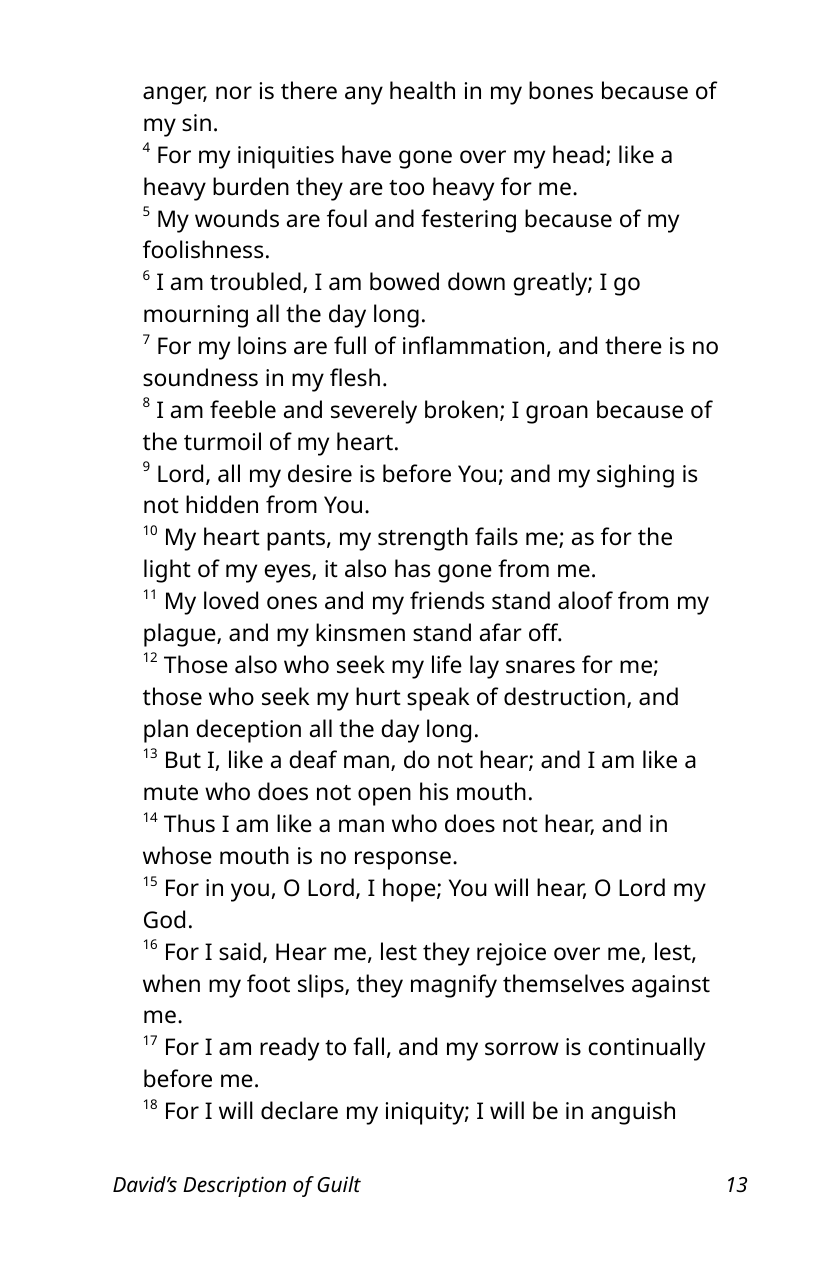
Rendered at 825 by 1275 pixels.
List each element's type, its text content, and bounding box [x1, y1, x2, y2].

text 8 I am feeble and severely broken; I groan because of the turmoil of my heart. [142, 394, 720, 457]
text 13 But I, like a deaf man, do not hear; and I am like a mute who does not open his mouth. [142, 744, 720, 807]
text 9 Lord, all my desire is before You; and my sighing is not hidden from You. [142, 457, 720, 521]
text 4 For my iniquities have gone over my head; like a heavy burden they are too heavy for me. [142, 139, 720, 202]
text 18 For I will declare my iniquity; I will be in anguish [142, 1095, 720, 1126]
text 15 For in you, O Lord, I hope; You will hear, O Lord my God. [142, 872, 720, 935]
text 17 For I am ready to fall, and my sorrow is continually before me. [142, 1031, 720, 1094]
text 14 Thus I am like a man who does not hear, and in whose mouth is no response. [142, 808, 720, 871]
text 11 My loved ones and my friends stand aloof from my plague, and my kinsmen stand afar off. [142, 585, 720, 648]
text 10 My heart pants, my strength fails me; as for the light of my eyes, it also has gone from me. [142, 521, 720, 584]
text 5 My wounds are foul and festering because of my foolishness. [142, 202, 720, 266]
text anger, nor is there any health in my bones because of my sin. [142, 75, 720, 138]
text 16 For I said, Hear me, lest they rejoice over me, lest, when my foot slips, they magnify themselves against me. [142, 936, 720, 1031]
text 7 For my loins are full of inflammation, and there is no soundness in my flesh. [142, 330, 720, 393]
text 6 I am troubled, I am bowed down greatly; I go mourning all the day long. [142, 266, 720, 329]
text 12 Those also who seek my life lay snares for me; those who seek my hurt speak of destruction, and plan deception all the day long. [142, 649, 720, 744]
